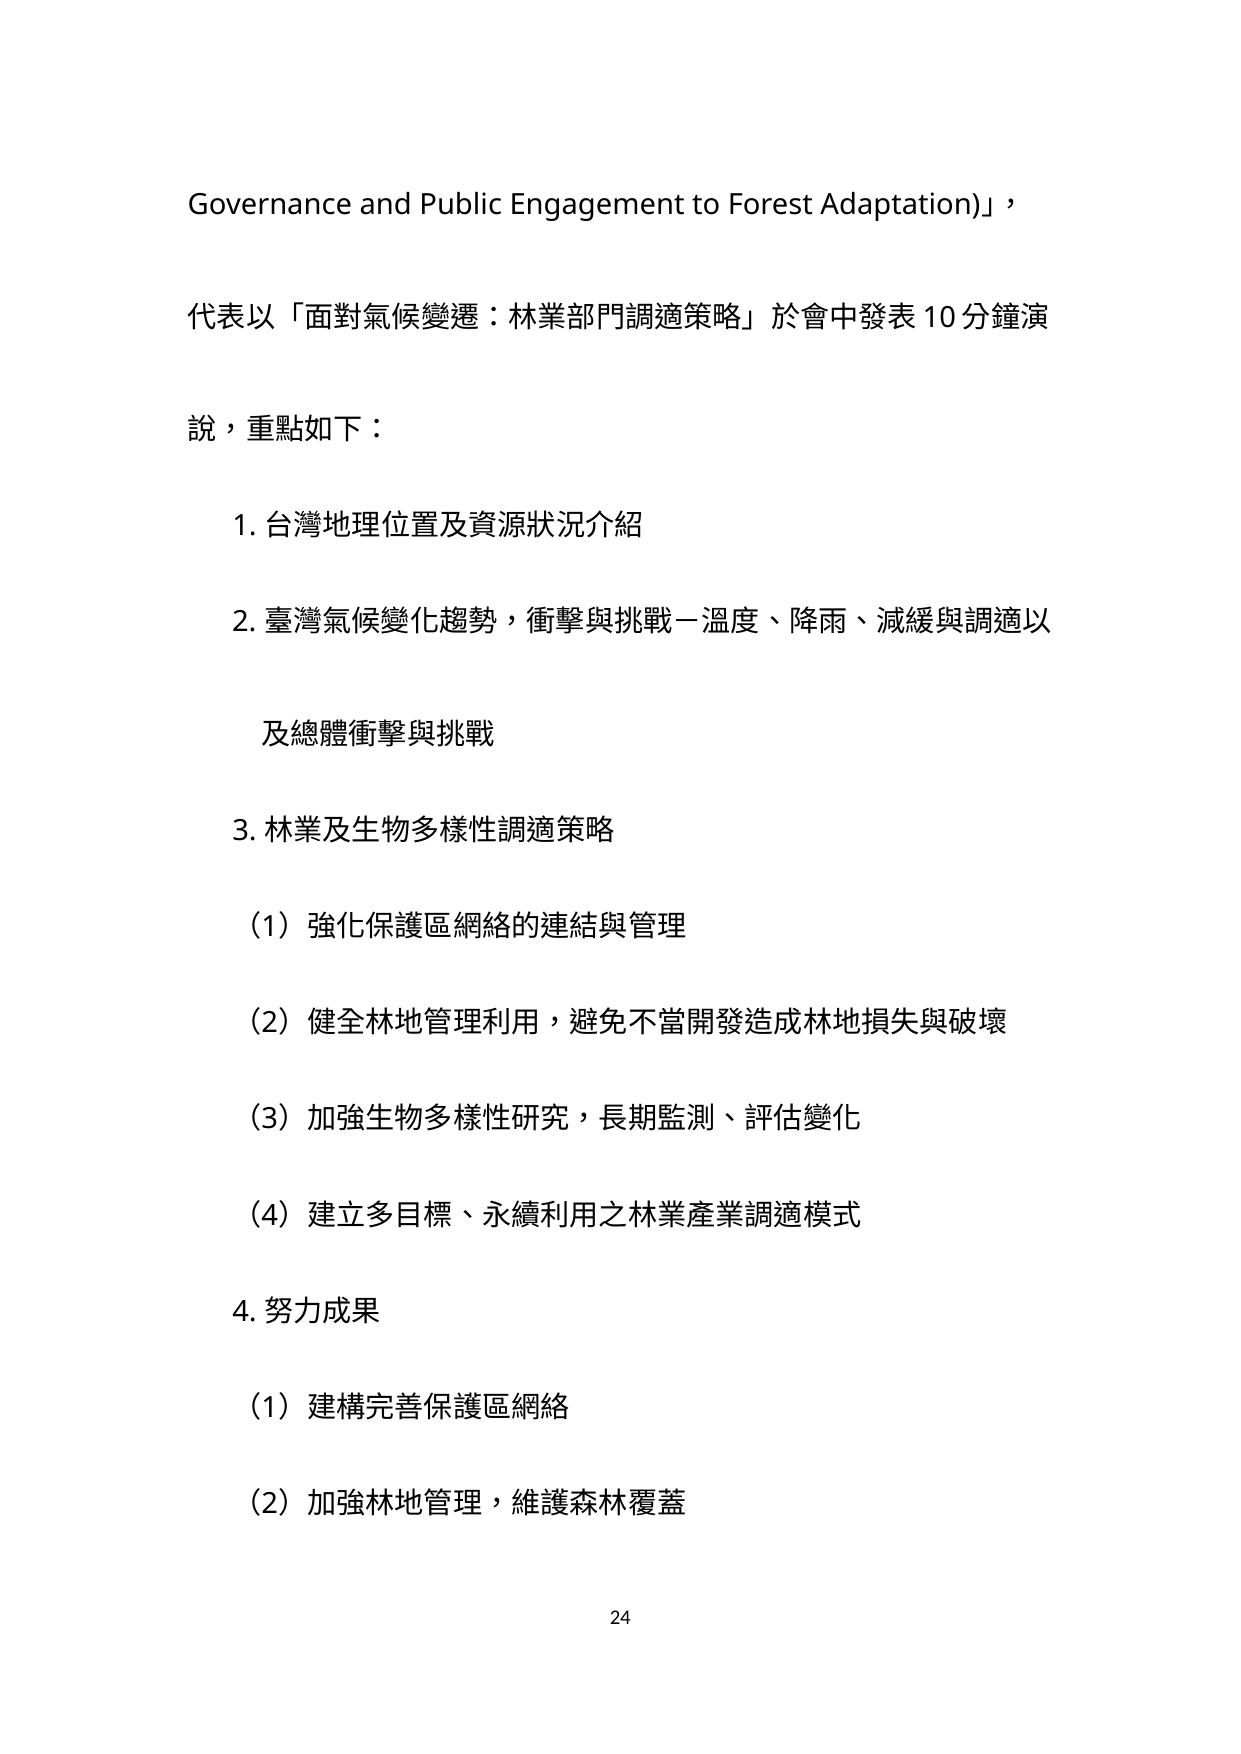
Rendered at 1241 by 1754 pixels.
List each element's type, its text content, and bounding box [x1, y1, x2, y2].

text 3. 林業及生物多樣性調適策略 [232, 790, 1053, 865]
text 2. 臺灣氣候變化趨勢，衝擊與挑戰－溫度、降雨、減緩與調適以及總體衝擊與挑戰 [232, 582, 1053, 769]
text （3）加強生物多樣性研究，長期監測、評估變化 [232, 1079, 1053, 1154]
text （1）建構完善保護區網絡 [232, 1367, 1053, 1442]
text （2）健全林地管理利用，避免不當開發造成林地損失與破壞 [232, 983, 1053, 1058]
text Governance and Public Engagement to Forest Adaptation)」，代表以「面對氣候變遷：林業部門調適策略」於會中發表10分鐘演說，重點如下： [187, 164, 1053, 464]
text 1. 台灣地理位置及資源狀況介紹 [232, 486, 1053, 561]
text 4. 努力成果 [232, 1271, 1053, 1346]
text （2）加強林地管理，維護森林覆蓋 [232, 1463, 1053, 1538]
text （1）強化保護區網絡的連結與管理 [232, 887, 1053, 962]
text （4）建立多目標、永續利用之林業產業調適模式 [232, 1175, 1053, 1250]
